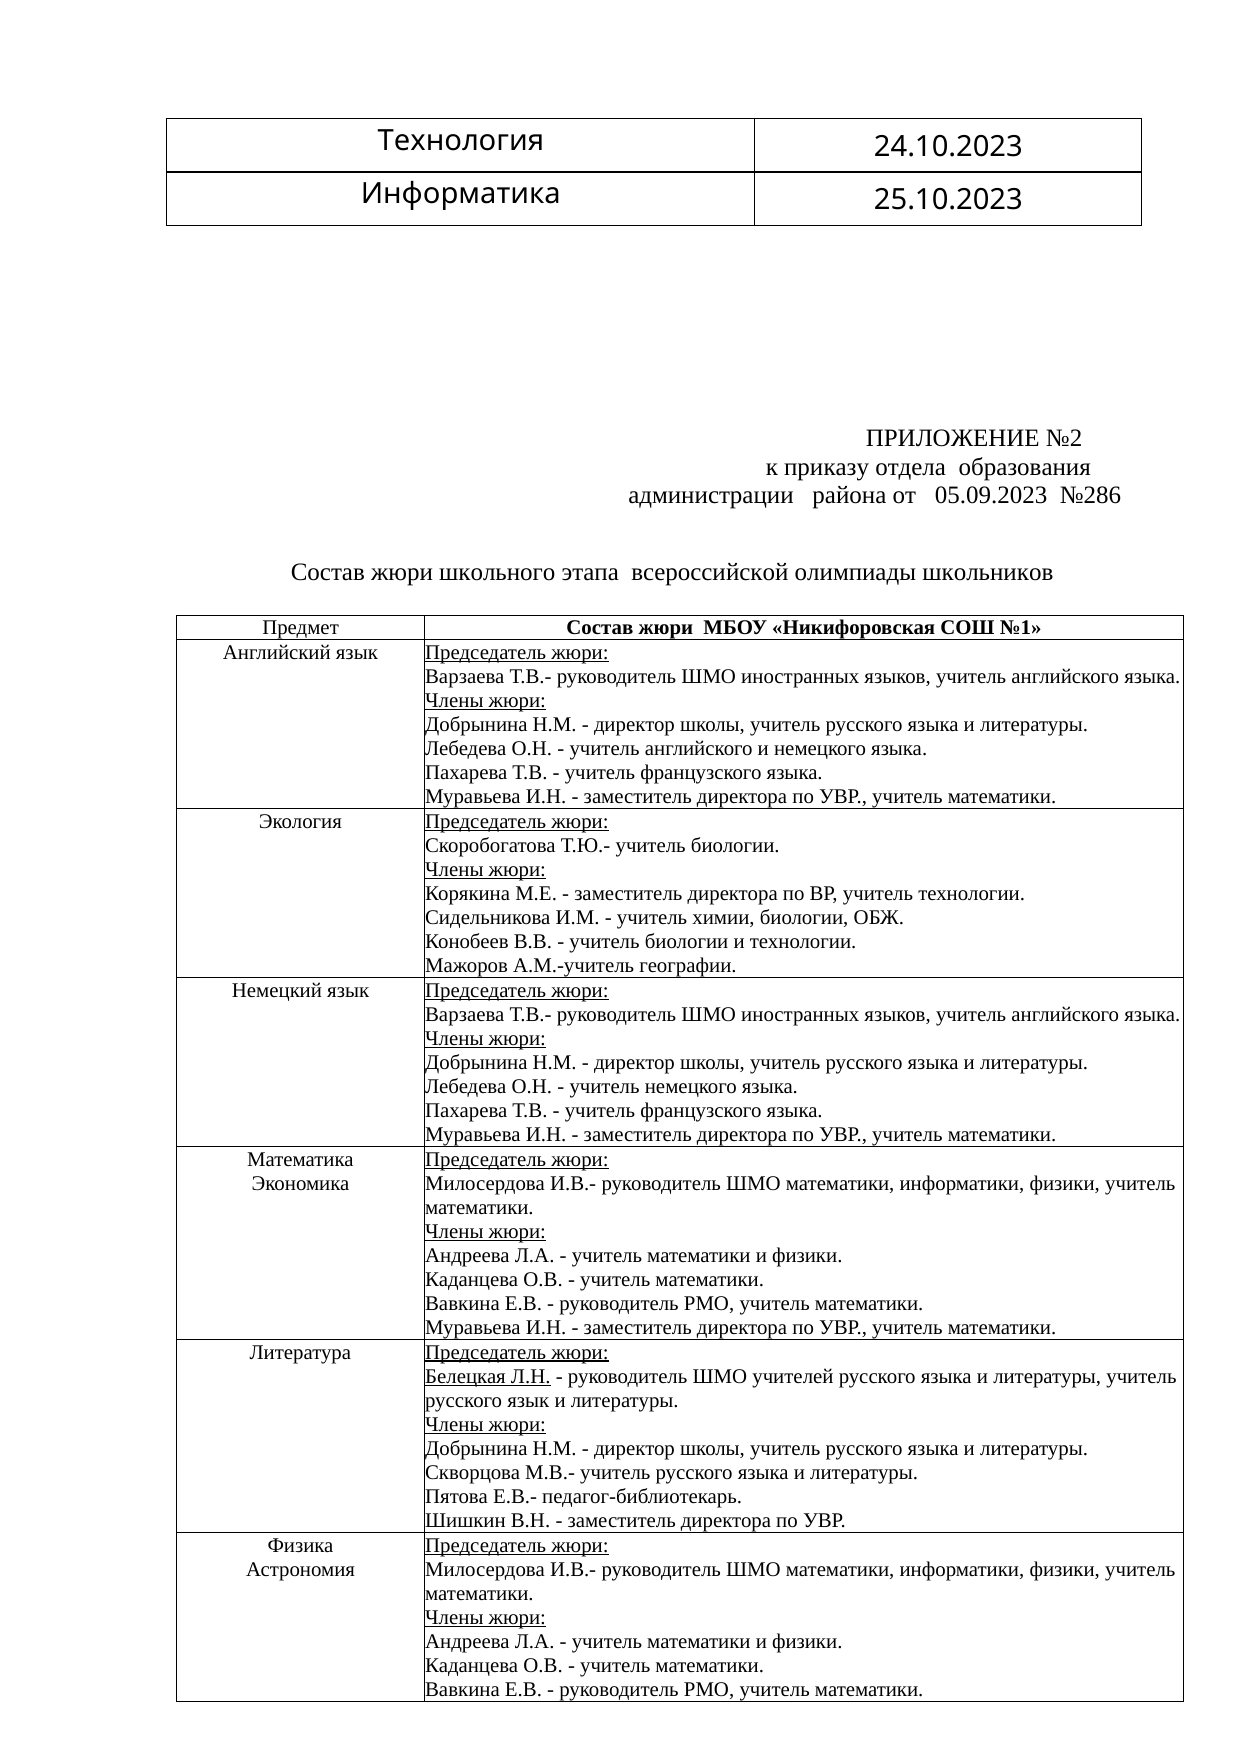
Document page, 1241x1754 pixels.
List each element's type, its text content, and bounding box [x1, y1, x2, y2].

table_cell Немецкий язык [177, 978, 424, 1146]
text администрации района от 05.09.2023 №286 [178, 480, 1153, 509]
table_cell Информатика [167, 173, 754, 224]
text Состав жюри школьного этапа всероссийской олимпиады школьников [178, 557, 1153, 586]
table_cell Математика Экономика [177, 1147, 424, 1339]
table_cell Председатель жюри: Белецкая Л.Н. - руководитель ШМО учителей русского языка и литературы, учитель русского язык и литературы. Члены жюри: Добрынина Н.М. - директор школы, учитель русского языка и литературы. Скворцова М.В.- учитель русского языка и литературы. Пятова Е.В.- педагог-библиотекарь. Шишкин В.Н. - заместитель директора по УВР. [425, 1340, 1183, 1532]
table_cell Технология [167, 119, 754, 171]
table_header Состав жюри МБОУ «Никифоровская СОШ №1» [425, 616, 1183, 639]
text к приказу отдела образования [178, 452, 1153, 480]
table_cell Председатель жюри: Скоробогатова Т.Ю.- учитель биологии. Члены жюри: Корякина М.Е. - заместитель директора по ВР, учитель технологии. Сидельникова И.М. - учитель химии, биологии, ОБЖ. Конобеев В.В. - учитель биологии и технологии. Мажоров А.М.-учитель географии. [425, 809, 1183, 977]
table_cell Председатель жюри: Варзаева Т.В.- руководитель ШМО иностранных языков, учитель английского языка. Члены жюри: Добрынина Н.М. - директор школы, учитель русского языка и литературы. Лебедева О.Н. - учитель английского и немецкого языка. Пахарева Т.В. - учитель французского языка. Муравьева И.Н. - заместитель директора по УВР., учитель математики. [425, 640, 1183, 808]
table_cell Председатель жюри: Милосердова И.В.- руководитель ШМО математики, информатики, физики, учитель математики. Члены жюри: Андреева Л.А. - учитель математики и физики. Каданцева О.В. - учитель математики. Вавкина Е.В. - руководитель РМО, учитель математики. Муравьева И.Н. - заместитель директора по УВР., учитель математики. [425, 1147, 1183, 1339]
text ПРИЛОЖЕНИЕ №2 [178, 423, 1153, 452]
table_cell 24.10.2023 [755, 119, 1141, 171]
table_cell 25.10.2023 [755, 173, 1141, 224]
table_cell Литература [177, 1340, 424, 1532]
table_header Предмет [177, 616, 424, 639]
table_cell Английский язык [177, 640, 424, 808]
table_cell Председатель жюри: Милосердова И.В.- руководитель ШМО математики, информатики, физики, учитель математики. Члены жюри: Андреева Л.А. - учитель математики и физики. Каданцева О.В. - учитель математики. Вавкина Е.В. - руководитель РМО, учитель математики. [425, 1533, 1183, 1701]
table_cell Физика Астрономия [177, 1533, 424, 1701]
table_cell Экология [177, 809, 424, 977]
table_cell Председатель жюри: Варзаева Т.В.- руководитель ШМО иностранных языков, учитель английского языка. Члены жюри: Добрынина Н.М. - директор школы, учитель русского языка и литературы. Лебедева О.Н. - учитель немецкого языка. Пахарева Т.В. - учитель французского языка. Муравьева И.Н. - заместитель директора по УВР., учитель математики. [425, 978, 1183, 1146]
